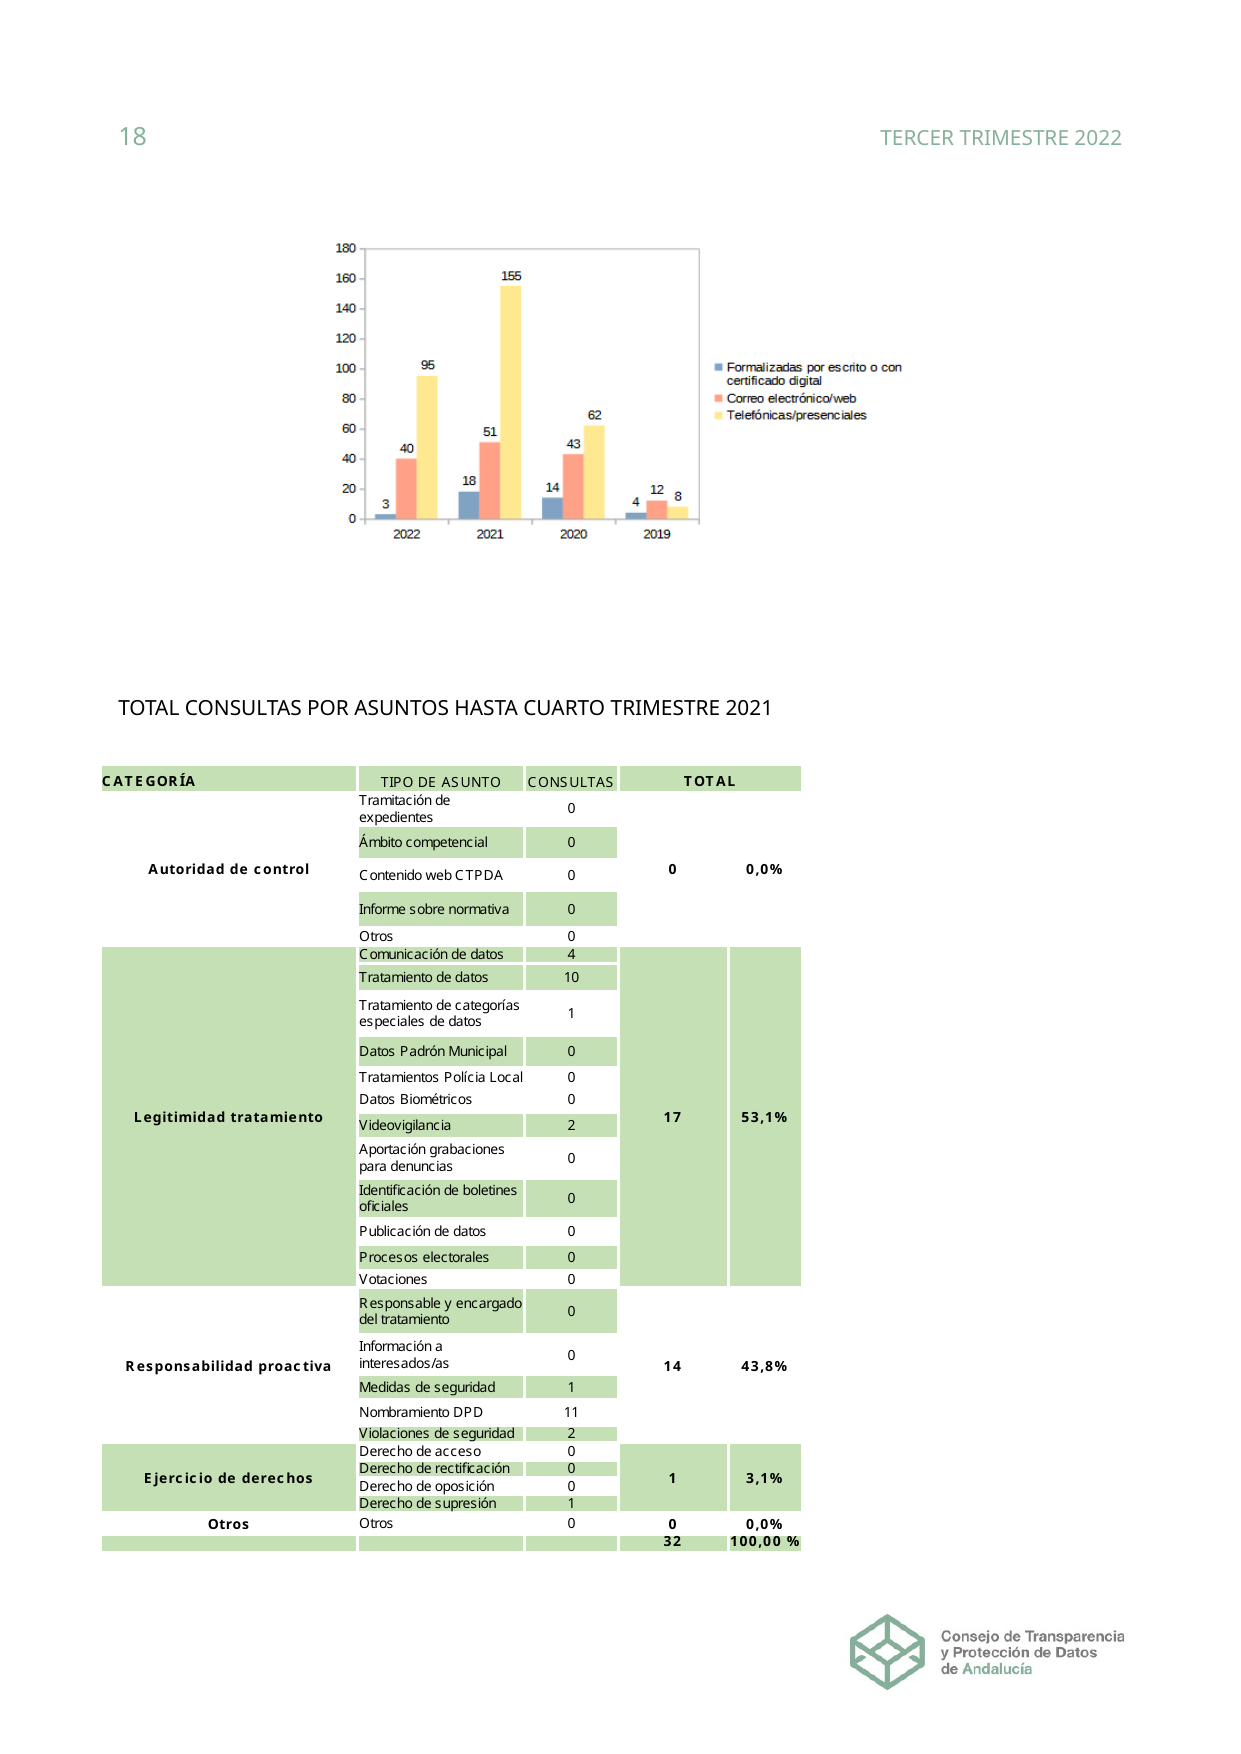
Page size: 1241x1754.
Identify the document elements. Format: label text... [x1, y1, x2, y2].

text TOTAL CONSULTAS POR ASUNTOS HASTA CUARTO TRIMESTRE 2021 [118, 693, 1122, 722]
picture [332, 238, 908, 543]
picture [838, 1599, 1142, 1712]
